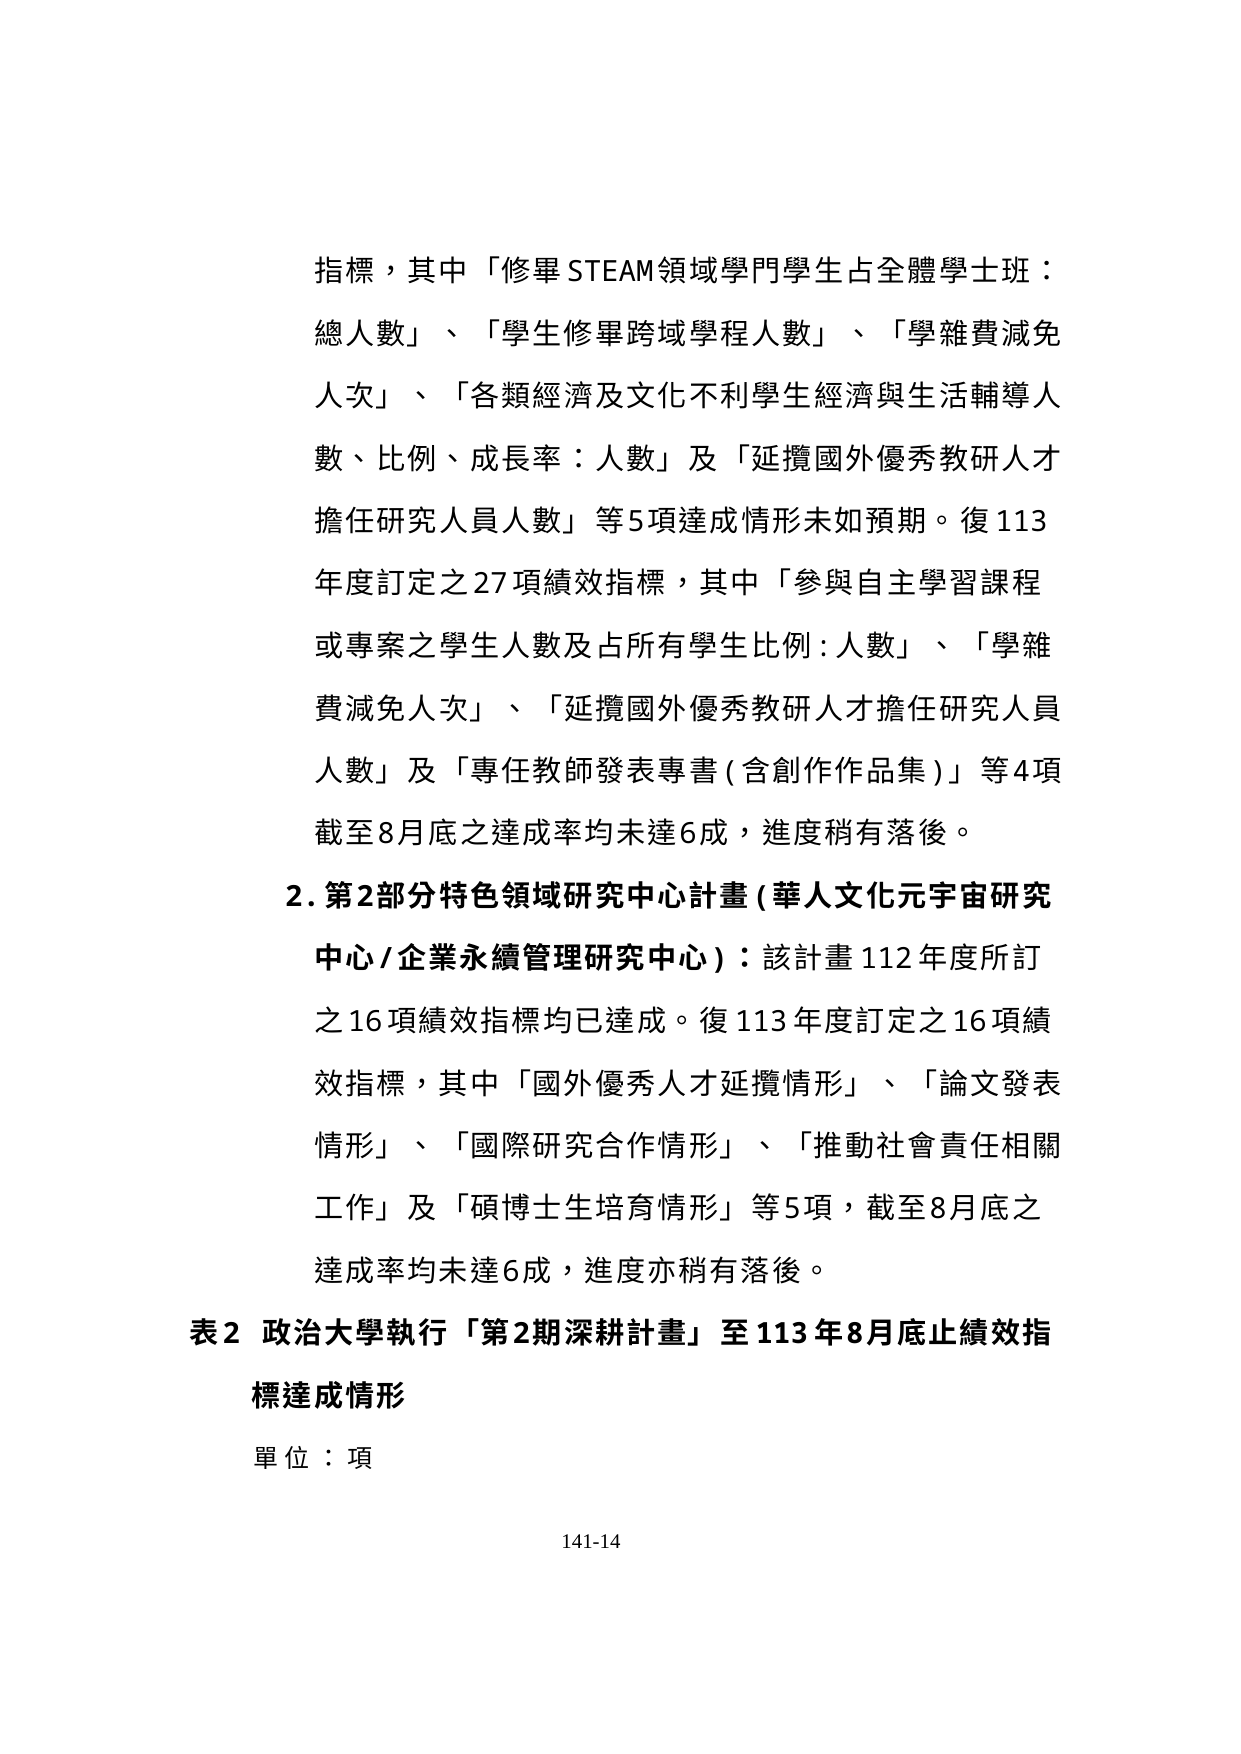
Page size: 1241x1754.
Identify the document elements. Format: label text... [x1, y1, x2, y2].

text 2.第2部分特色領域研究中心計畫(華人文化元宇宙研究中心/企業永續管理研究中心)：該計畫112年度所訂之16項績效指標均已達成。復113年度訂定之16項績效指標，其中「國外優秀人才延攬情形」、「論文發表情形」、「國際研究合作情形」、「推動社會責任相關工作」及「碩博士生培育情形」等5項，截至8月底之達成率均未達6成，進度亦稍有落後。 [272, 852, 1063, 1290]
text 指標，其中「修畢STEAM領域學門學生占全體學士班：總人數」、「學生修畢跨域學程人數」、「學雜費減免人次」、「各類經濟及文化不利學生經濟與生活輔導人數、比例、成長率：人數」及「延攬國外優秀教研人才擔任研究人員人數」等5項達成情形未如預期。復113年度訂定之27項績效指標，其中「參與自主學習課程或專案之學生人數及占所有學生比例:人數」、「學雜費減免人次」、「延攬國外優秀教研人才擔任研究人員人數」及「專任教師發表專書(含創作作品集)」等4項截至8月底之達成率均未達6成，進度稍有落後。 [272, 227, 1063, 852]
text 表2 政治大學執行「第2期深耕計畫」至113年8月底止績效指標達成情形 單位：項 [179, 1290, 1066, 1477]
